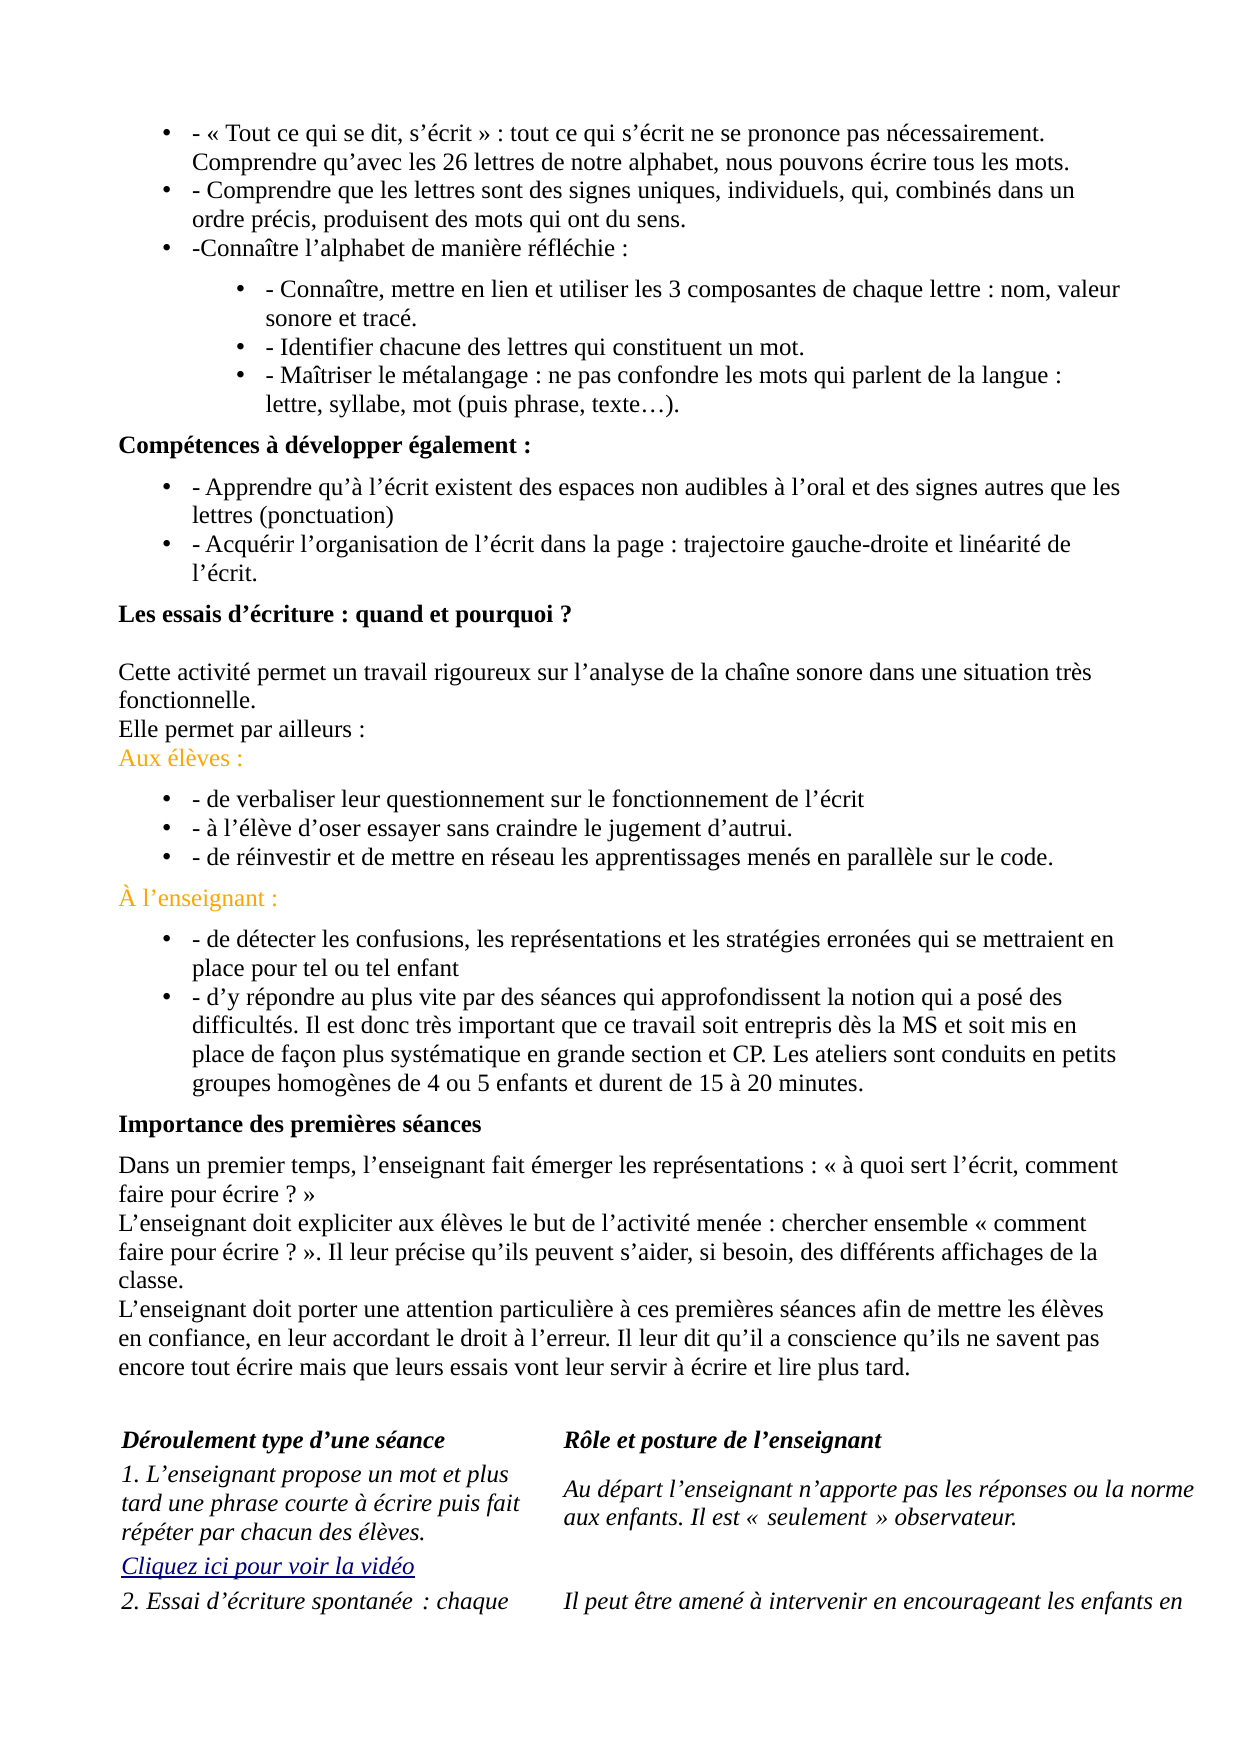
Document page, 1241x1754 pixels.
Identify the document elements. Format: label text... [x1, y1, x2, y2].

list - Maîtriser le métalangage : ne pas confondre les mots qui parlent de la langue : lettre, syllabe, mot (puis phrase, texte…). [236, 361, 1122, 418]
list - Identifier chacune des lettres qui constituent un mot. [236, 332, 1122, 361]
list - d’y répondre au plus vite par des séances qui approfondissent la notion qui a posé des difficultés. Il est donc très important que ce travail soit entrepris dès la MS et soit mis en place de façon plus systématique en grande section et CP. Les ateliers sont conduits en petits groupes homogènes de 4 ou 5 enfants et durent de 15 à 20 minutes. [162, 982, 1122, 1097]
text Les essais d’écriture : quand et pourquoi ? Cette activité permet un travail rigoureux sur l’analyse de la chaîne sonore dans une situation très fonctionnelle. Elle permet par ailleurs : Aux élèves : [118, 599, 1122, 772]
list - Acquérir l’organisation de l’écrit dans la page : trajectoire gauche-droite et linéarité de l’écrit. [162, 529, 1122, 587]
text Dans un premier temps, l’enseignant fait émerger les représentations : « à quoi sert l’écrit, comment faire pour écrire ? » L’enseignant doit expliciter aux élèves le but de l’activité menée : chercher ensemble « comment faire pour écrire ? ». Il leur précise qu’ils peuvent s’aider, si besoin, des différents affichages de la classe. L’enseignant doit porter une attention particulière à ces premières séances afin de mettre les élèves en confiance, en leur accordant le droit à l’erreur. Il leur dit qu’il a conscience qu’ils ne savent pas encore tout écrire mais que leurs essais vont leur servir à écrire et lire plus tard. [118, 1151, 1122, 1409]
table_cell Cliquez ici pour voir la vidéo [118, 1549, 1240, 1583]
list - Apprendre qu’à l’écrit existent des espaces non audibles à l’oral et des signes autres que les lettres (ponctuation) [162, 472, 1122, 529]
text Importance des premières séances [118, 1109, 1122, 1138]
table_cell Il peut être amené à intervenir en encourageant les enfants en [560, 1583, 1240, 1618]
table_cell Au départ l’enseignant n’apporte pas les réponses ou la norme aux enfants. Il est « seulement » observateur. [560, 1456, 1240, 1548]
table_cell 1. L’enseignant propose un mot et plus tard une phrase courte à écrire puis fait répéter par chacun des élèves. [118, 1456, 560, 1548]
list - à l’élève d’oser essayer sans craindre le jugement d’autrui. [162, 813, 1122, 842]
table_cell 2. Essai d’écriture spontanée : chaque [118, 1583, 560, 1618]
list - de détecter les confusions, les représentations et les stratégies erronées qui se mettraient en place pour tel ou tel enfant [162, 924, 1122, 982]
list - « Tout ce qui se dit, s’écrit » : tout ce qui s’écrit ne se prononce pas nécessairement. Comprendre qu’avec les 26 lettres de notre alphabet, nous pouvons écrire tous les mots. [162, 118, 1122, 176]
text À l’enseignant : [118, 883, 1122, 912]
list - de réinvestir et de mettre en réseau les apprentissages menés en parallèle sur le code. [162, 842, 1122, 871]
table_header Rôle et posture de l’enseignant [560, 1422, 1240, 1456]
list -Connaître l’alphabet de manière réfléchie : [162, 233, 1122, 262]
table_header Déroulement type d’une séance [118, 1422, 560, 1456]
list - de verbaliser leur questionnement sur le fonctionnement de l’écrit [162, 784, 1122, 813]
list - Connaître, mettre en lien et utiliser les 3 composantes de chaque lettre : nom, valeur sonore et tracé. [236, 274, 1122, 332]
list - Comprendre que les lettres sont des signes uniques, individuels, qui, combinés dans un ordre précis, produisent des mots qui ont du sens. [162, 176, 1122, 233]
text Compétences à développer également : [118, 431, 1122, 459]
